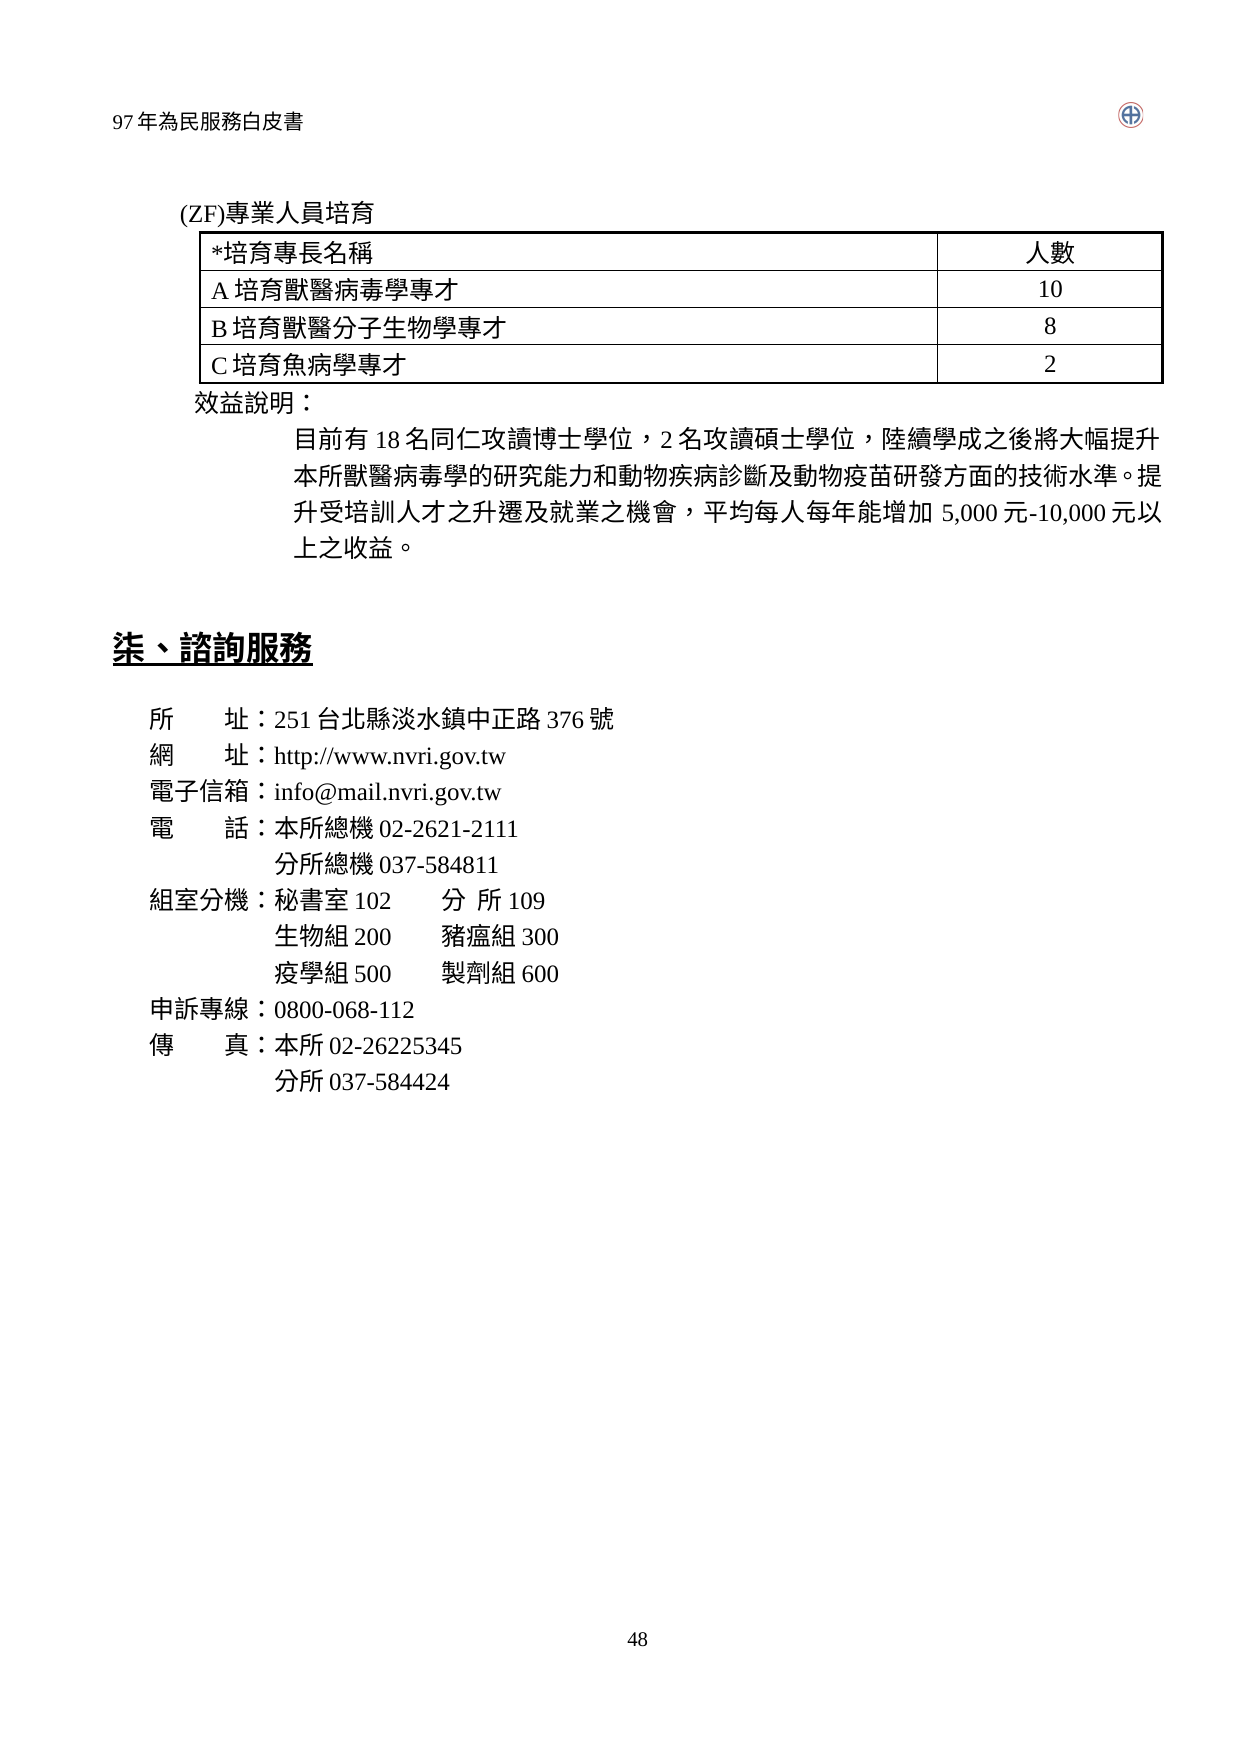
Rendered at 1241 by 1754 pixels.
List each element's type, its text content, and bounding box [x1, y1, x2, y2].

table_cell 8 [938, 308, 1161, 344]
text 分所總機037-584811 [149, 844, 1162, 881]
table_cell A培育獸醫病毒學專才 [201, 271, 937, 307]
text 傳 真：本所02-26225345 [149, 1026, 1162, 1062]
table_cell B培育獸醫分子生物學專才 [201, 308, 937, 344]
text (ZF)專業人員培育 [179, 192, 1162, 231]
text 柒、諮詢服務 [112, 622, 1162, 670]
table_cell 2 [938, 345, 1161, 382]
text 效益說明： [194, 384, 1162, 420]
table_header 人數 [938, 234, 1161, 270]
picture [1118, 102, 1144, 128]
text 電子信箱：info@mail.nvri.gov.tw [149, 772, 1162, 808]
text 目前有18名同仁攻讀博士學位，2名攻讀碩士學位，陸續學成之後將大幅提升本所獸醫病毒學的研究能力和動物疾病診斷及動物疫苗研發方面的技術水準。提升受培訓人才之升遷及就業之機會，平均每人每年能增加5,000元-10,000元以上之收益。 [293, 420, 1162, 565]
table_cell 10 [938, 271, 1161, 307]
text 電 話：本所總機02-2621-2111 [149, 808, 1162, 844]
text 組室分機：秘書室102 分 所109 [149, 881, 1162, 917]
text 疫學組500 製劑組600 [149, 953, 1162, 989]
table_cell C培育魚病學專才 [201, 345, 937, 382]
text 申訴專線：0800-068-112 [149, 989, 1162, 1026]
table_header *培育專長名稱 [201, 234, 937, 270]
text 網 址：http://www.nvri.gov.tw [149, 736, 1162, 772]
text 生物組200 豬瘟組300 [149, 917, 1162, 953]
text 分所037-584424 [149, 1062, 1162, 1098]
text 所 址：251台北縣淡水鎮中正路376號 [149, 699, 1162, 736]
